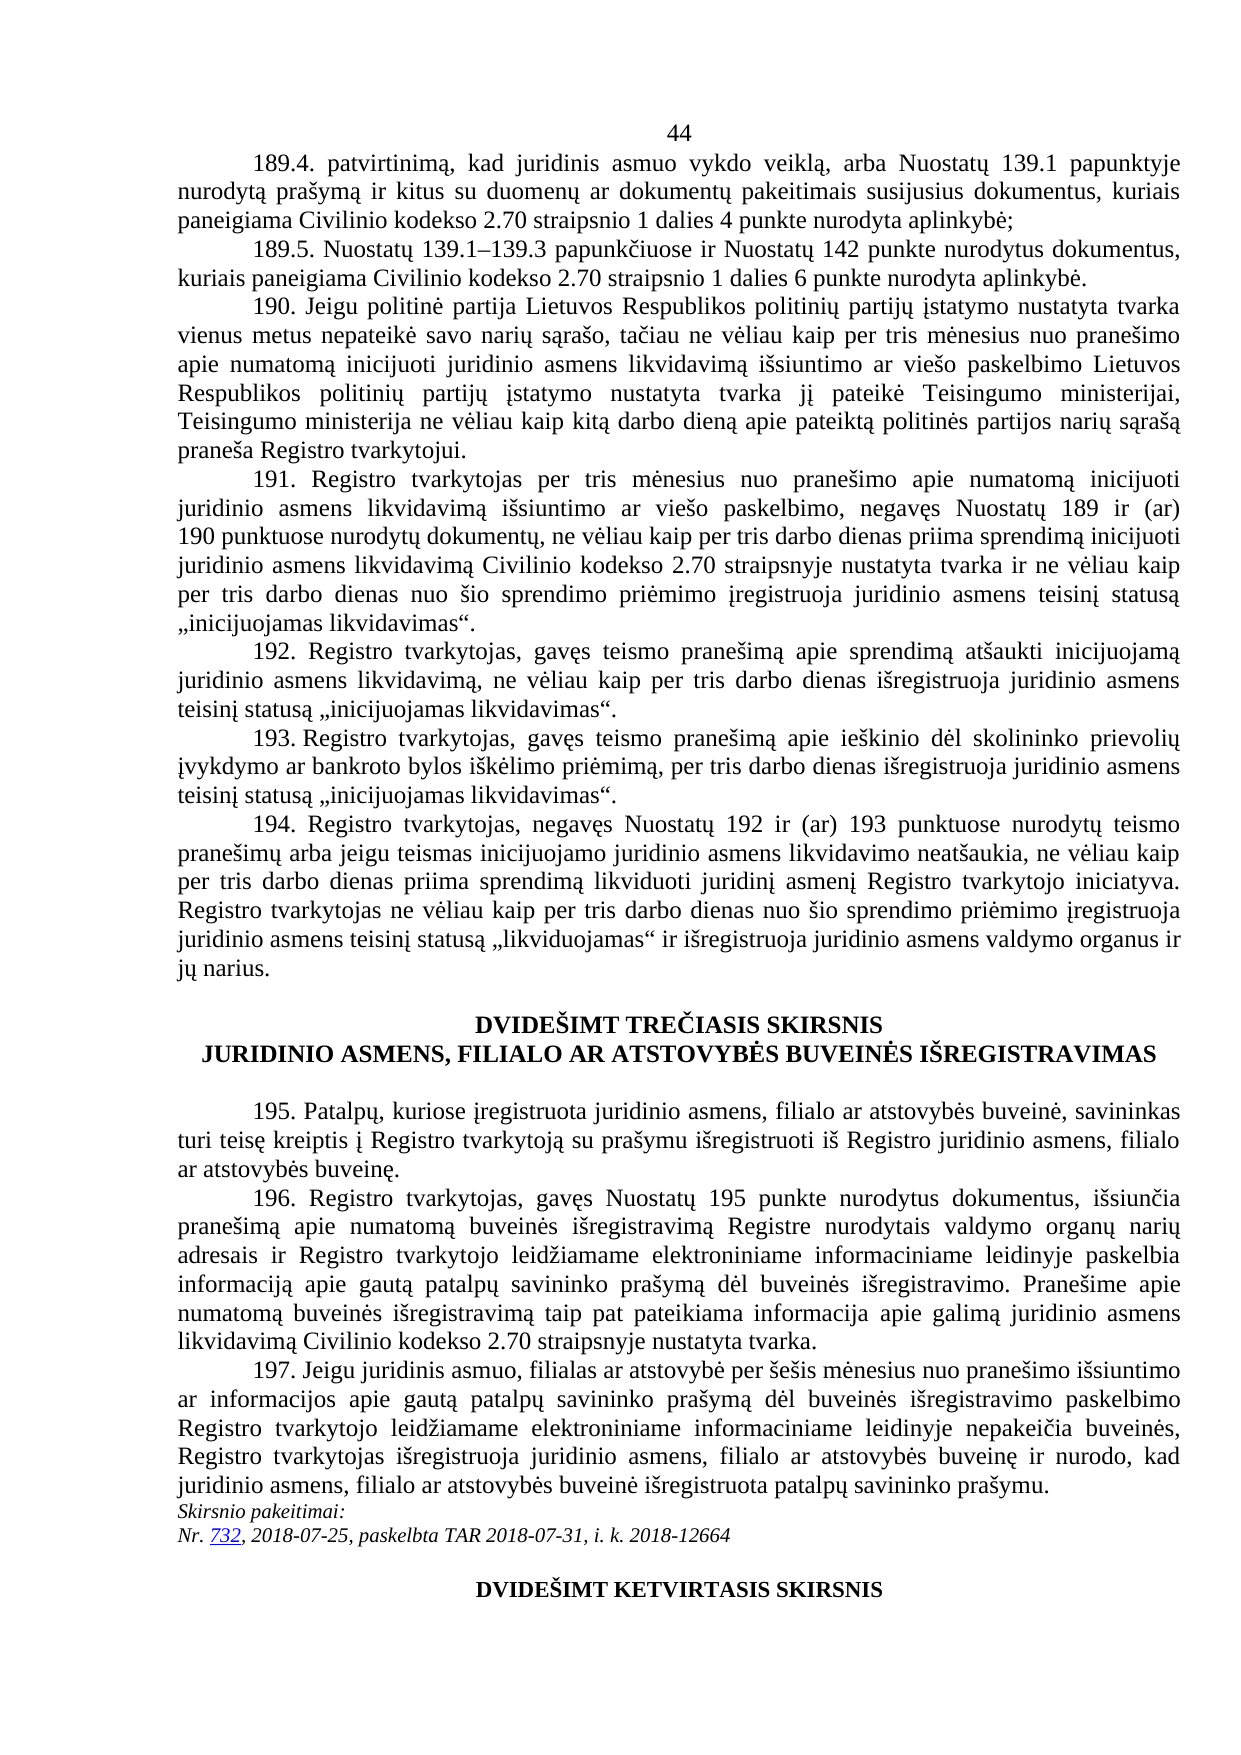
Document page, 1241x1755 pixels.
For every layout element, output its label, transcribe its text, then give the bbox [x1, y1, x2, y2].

text JURIDINIO ASMENS, FILIALO AR ATSTOVYBĖS BUVEINĖS IŠREGISTRAVIMAS [177, 1039, 1181, 1068]
text 193. Registro tvarkytojas, gavęs teismo pranešimą apie ieškinio dėl skolininko prievolių įvykdymo ar bankroto bylos iškėlimo priėmimą, per tris darbo dienas išregistruoja juridinio asmens teisinį statusą „inicijuojamas likvidavimas“. [177, 723, 1181, 809]
text 189.5. Nuostatų 139.1–139.3 papunkčiuose ir Nuostatų 142 punkte nurodytus dokumentus, kuriais paneigiama Civilinio kodekso 2.70 straipsnio 1 dalies 6 punkte nurodyta aplinkybė. [177, 234, 1181, 291]
text 189.4. patvirtinimą, kad juridinis asmuo vykdo veiklą, arba Nuostatų 139.1 papunktyje nurodytą prašymą ir kitus su duomenų ar dokumentų pakeitimais susijusius dokumentus, kuriais paneigiama Civilinio kodekso 2.70 straipsnio 1 dalies 4 punkte nurodyta aplinkybė; [177, 148, 1181, 234]
text Nr. 732, 2018-07-25, paskelbta TAR 2018-07-31, i. k. 2018-12664 [177, 1523, 1181, 1547]
text Skirsnio pakeitimai: [177, 1499, 1181, 1523]
text 197. Jeigu juridinis asmuo, filialas ar atstovybė per šešis mėnesius nuo pranešimo išsiuntimo ar informacijos apie gautą patalpų savininko prašymą dėl buveinės išregistravimo paskelbimo Registro tvarkytojo leidžiamame elektroniniame informaciniame leidinyje nepakeičia buveinės, Registro tvarkytojas išregistruoja juridinio asmens, filialo ar atstovybės buveinę ir nurodo, kad juridinio asmens, filialo ar atstovybės buveinė išregistruota patalpų savininko prašymu. [177, 1355, 1181, 1499]
text 191. Registro tvarkytojas per tris mėnesius nuo pranešimo apie numatomą inicijuoti juridinio asmens likvidavimą išsiuntimo ar viešo paskelbimo, negavęs Nuostatų 189 ir (ar) 190 punktuose nurodytų dokumentų, ne vėliau kaip per tris darbo dienas priima sprendimą inicijuoti juridinio asmens likvidavimą Civilinio kodekso 2.70 straipsnyje nustatyta tvarka ir ne vėliau kaip per tris darbo dienas nuo šio sprendimo priėmimo įregistruoja juridinio asmens teisinį statusą „inicijuojamas likvidavimas“. [177, 464, 1181, 636]
text DVIDEŠIMT KETVIRTASIS SKIRSNIS [177, 1576, 1181, 1602]
text 195. Patalpų, kuriose įregistruota juridinio asmens, filialo ar atstovybės buveinė, savininkas turi teisę kreiptis į Registro tvarkytoją su prašymu išregistruoti iš Registro juridinio asmens, filialo ar atstovybės buveinę. [177, 1096, 1181, 1183]
text DVIDEŠIMT TREČIASIS SKIRSNIS [177, 1010, 1181, 1039]
text 196. Registro tvarkytojas, gavęs Nuostatų 195 punkte nurodytus dokumentus, išsiunčia pranešimą apie numatomą buveinės išregistravimą Registre nurodytais valdymo organų narių adresais ir Registro tvarkytojo leidžiamame elektroniniame informaciniame leidinyje paskelbia informaciją apie gautą patalpų savininko prašymą dėl buveinės išregistravimo. Pranešime apie numatomą buveinės išregistravimą taip pat pateikiama informacija apie galimą juridinio asmens likvidavimą Civilinio kodekso 2.70 straipsnyje nustatyta tvarka. [177, 1183, 1181, 1355]
text 192. Registro tvarkytojas, gavęs teismo pranešimą apie sprendimą atšaukti inicijuojamą juridinio asmens likvidavimą, ne vėliau kaip per tris darbo dienas išregistruoja juridinio asmens teisinį statusą „inicijuojamas likvidavimas“. [177, 636, 1181, 723]
text 194. Registro tvarkytojas, negavęs Nuostatų 192 ir (ar) 193 punktuose nurodytų teismo pranešimų arba jeigu teismas inicijuojamo juridinio asmens likvidavimo neatšaukia, ne vėliau kaip per tris darbo dienas priima sprendimą likviduoti juridinį asmenį Registro tvarkytojo iniciatyva. Registro tvarkytojas ne vėliau kaip per tris darbo dienas nuo šio sprendimo priėmimo įregistruoja juridinio asmens teisinį statusą „likviduojamas“ ir išregistruoja juridinio asmens valdymo organus ir jų narius. [177, 809, 1181, 981]
text 190. Jeigu politinė partija Lietuvos Respublikos politinių partijų įstatymo nustatyta tvarka vienus metus nepateikė savo narių sąrašo, tačiau ne vėliau kaip per tris mėnesius nuo pranešimo apie numatomą inicijuoti juridinio asmens likvidavimą išsiuntimo ar viešo paskelbimo Lietuvos Respublikos politinių partijų įstatymo nustatyta tvarka jį pateikė Teisingumo ministerijai, Teisingumo ministerija ne vėliau kaip kitą darbo dieną apie pateiktą politinės partijos narių sąrašą praneša Registro tvarkytojui. [177, 291, 1181, 464]
